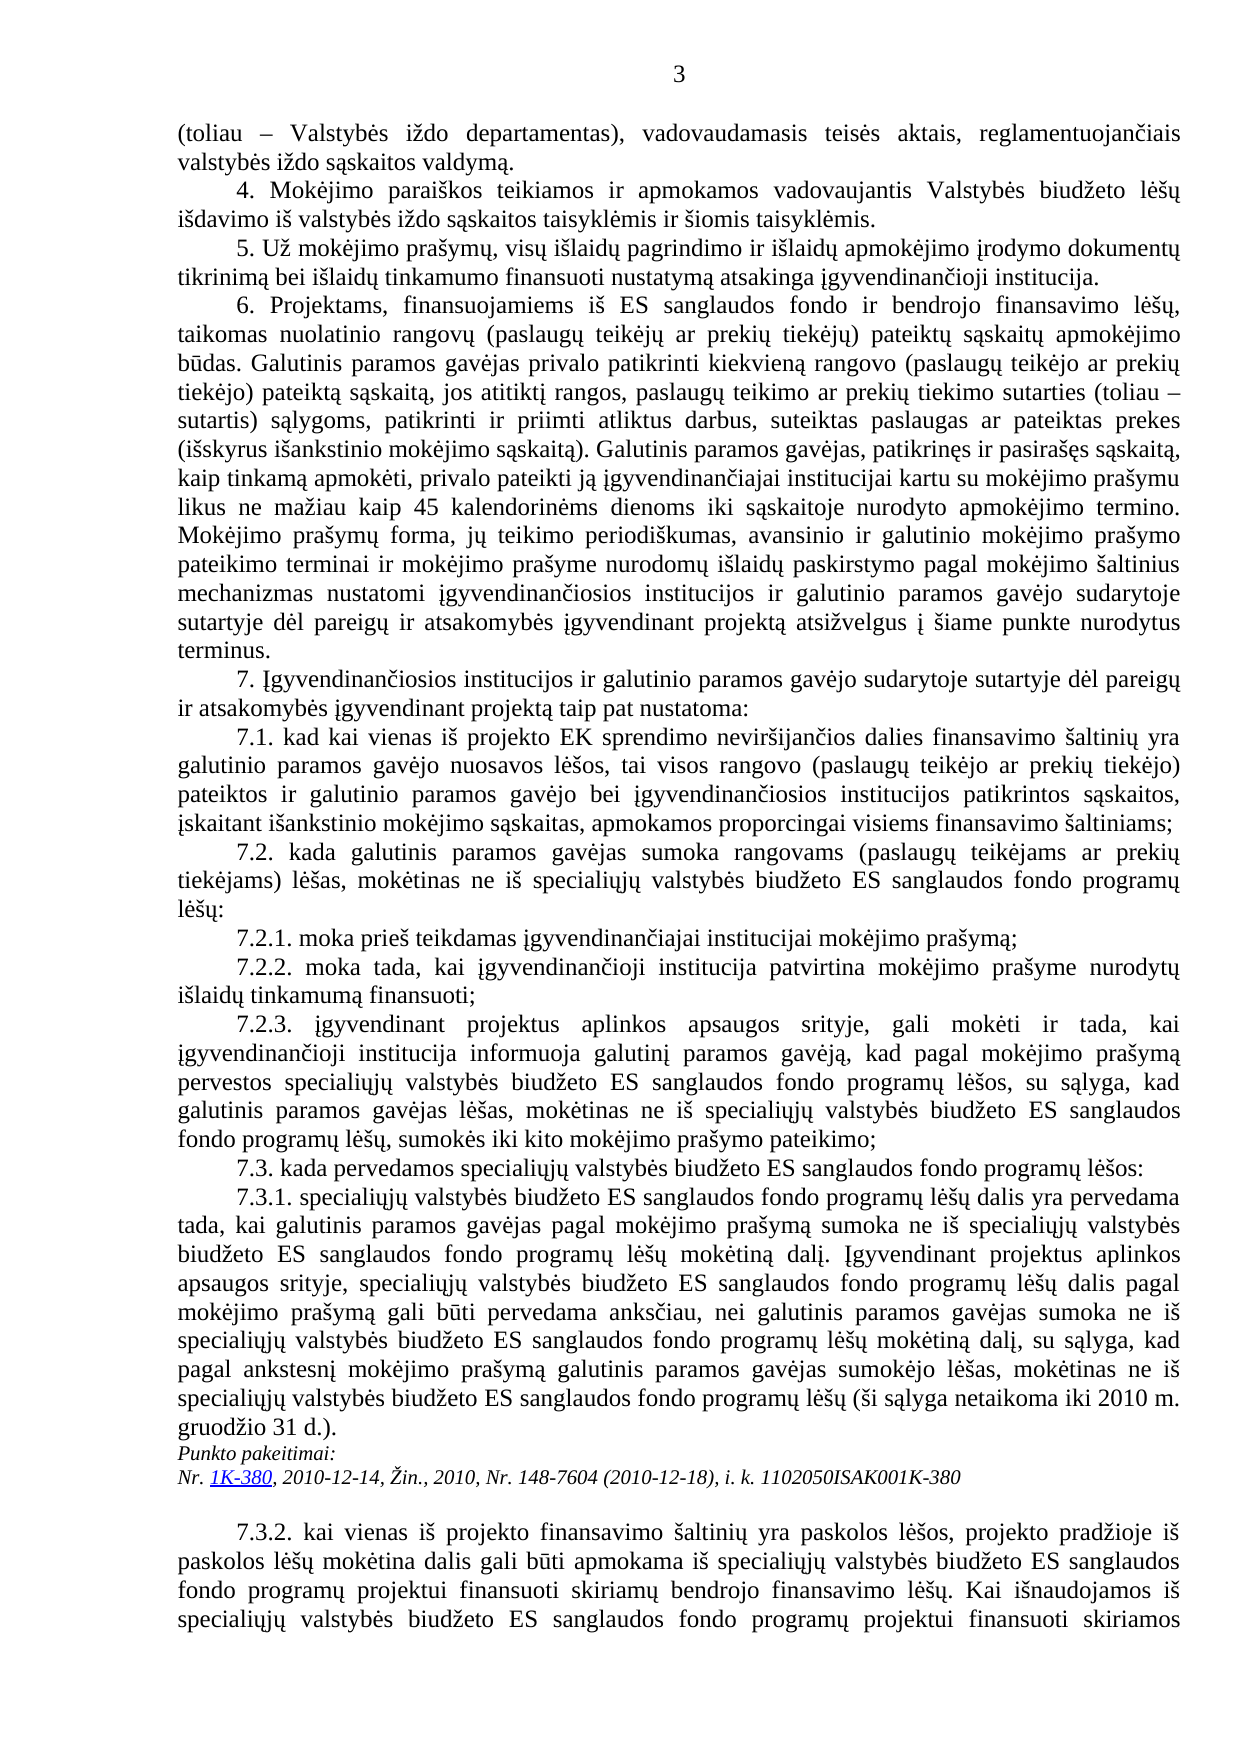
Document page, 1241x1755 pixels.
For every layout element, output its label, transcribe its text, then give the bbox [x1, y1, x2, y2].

text 7.2. kada galutinis paramos gavėjas sumoka rangovams (paslaugų teikėjams ar prekių tiekėjams) lėšas, mokėtinas ne iš specialiųjų valstybės biudžeto ES sanglaudos fondo programų lėšų: [177, 837, 1181, 923]
text 4. Mokėjimo paraiškos teikiamos ir apmokamos vadovaujantis Valstybės biudžeto lėšų išdavimo iš valstybės iždo sąskaitos taisyklėmis ir šiomis taisyklėmis. [177, 176, 1181, 233]
text 7.1. kad kai vienas iš projekto EK sprendimo neviršijančios dalies finansavimo šaltinių yra galutinio paramos gavėjo nuosavos lėšos, tai visos rangovo (paslaugų teikėjo ar prekių tiekėjo) pateiktos ir galutinio paramos gavėjo bei įgyvendinančiosios institucijos patikrintos sąskaitos, įskaitant išankstinio mokėjimo sąskaitas, apmokamos proporcingai visiems finansavimo šaltiniams; [177, 722, 1181, 837]
text 7. Įgyvendinančiosios institucijos ir galutinio paramos gavėjo sudarytoje sutartyje dėl pareigų ir atsakomybės įgyvendinant projektą taip pat nustatoma: [177, 664, 1181, 722]
text 7.3.2. kai vienas iš projekto finansavimo šaltinių yra paskolos lėšos, projekto pradžioje iš paskolos lėšų mokėtina dalis gali būti apmokama iš specialiųjų valstybės biudžeto ES sanglaudos fondo programų projektui finansuoti skiriamų bendrojo finansavimo lėšų. Kai išnaudojamos iš specialiųjų valstybės biudžeto ES sanglaudos fondo programų projektui finansuoti skiriamos [177, 1517, 1181, 1632]
text 6. Projektams, finansuojamiems iš ES sanglaudos fondo ir bendrojo finansavimo lėšų, taikomas nuolatinio rangovų (paslaugų teikėjų ar prekių tiekėjų) pateiktų sąskaitų apmokėjimo būdas. Galutinis paramos gavėjas privalo patikrinti kiekvieną rangovo (paslaugų teikėjo ar prekių tiekėjo) pateiktą sąskaitą, jos atitiktį rangos, paslaugų teikimo ar prekių tiekimo sutarties (toliau – sutartis) sąlygoms, patikrinti ir priimti atliktus darbus, suteiktas paslaugas ar pateiktas prekes (išskyrus išankstinio mokėjimo sąskaitą). Galutinis paramos gavėjas, patikrinęs ir pasirašęs sąskaitą, kaip tinkamą apmokėti, privalo pateikti ją įgyvendinančiajai institucijai kartu su mokėjimo prašymu likus ne mažiau kaip 45 kalendorinėms dienoms iki sąskaitoje nurodyto apmokėjimo termino. Mokėjimo prašymų forma, jų teikimo periodiškumas, avansinio ir galutinio mokėjimo prašymo pateikimo terminai ir mokėjimo prašyme nurodomų išlaidų paskirstymo pagal mokėjimo šaltinius mechanizmas nustatomi įgyvendinančiosios institucijos ir galutinio paramos gavėjo sudarytoje sutartyje dėl pareigų ir atsakomybės įgyvendinant projektą atsižvelgus į šiame punkte nurodytus terminus. [177, 291, 1181, 664]
text 7.2.1. moka prieš teikdamas įgyvendinančiajai institucijai mokėjimo prašymą; [177, 923, 1181, 952]
text 7.3. kada pervedamos specialiųjų valstybės biudžeto ES sanglaudos fondo programų lėšos: [177, 1153, 1181, 1182]
text 7.3.1. specialiųjų valstybės biudžeto ES sanglaudos fondo programų lėšų dalis yra pervedama tada, kai galutinis paramos gavėjas pagal mokėjimo prašymą sumoka ne iš specialiųjų valstybės biudžeto ES sanglaudos fondo programų lėšų mokėtiną dalį. Įgyvendinant projektus aplinkos apsaugos srityje, specialiųjų valstybės biudžeto ES sanglaudos fondo programų lėšų dalis pagal mokėjimo prašymą gali būti pervedama anksčiau, nei galutinis paramos gavėjas sumoka ne iš specialiųjų valstybės biudžeto ES sanglaudos fondo programų lėšų mokėtiną dalį, su sąlyga, kad pagal ankstesnį mokėjimo prašymą galutinis paramos gavėjas sumokėjo lėšas, mokėtinas ne iš specialiųjų valstybės biudžeto ES sanglaudos fondo programų lėšų (ši sąlyga netaikoma iki 2010 m. gruodžio 31 d.). [177, 1182, 1181, 1441]
text Nr. 1K-380, 2010-12-14, Žin., 2010, Nr. 148-7604 (2010-12-18), i. k. 1102050ISAK001K-380 [177, 1465, 1181, 1489]
text (toliau – Valstybės iždo departamentas), vadovaudamasis teisės aktais, reglamentuojančiais valstybės iždo sąskaitos valdymą. [177, 118, 1181, 176]
text 7.2.2. moka tada, kai įgyvendinančioji institucija patvirtina mokėjimo prašyme nurodytų išlaidų tinkamumą finansuoti; [177, 952, 1181, 1009]
text Punkto pakeitimai: [177, 1441, 1181, 1465]
text 7.2.3. įgyvendinant projektus aplinkos apsaugos srityje, gali mokėti ir tada, kai įgyvendinančioji institucija informuoja galutinį paramos gavėją, kad pagal mokėjimo prašymą pervestos specialiųjų valstybės biudžeto ES sanglaudos fondo programų lėšos, su sąlyga, kad galutinis paramos gavėjas lėšas, mokėtinas ne iš specialiųjų valstybės biudžeto ES sanglaudos fondo programų lėšų, sumokės iki kito mokėjimo prašymo pateikimo; [177, 1009, 1181, 1153]
text 5. Už mokėjimo prašymų, visų išlaidų pagrindimo ir išlaidų apmokėjimo įrodymo dokumentų tikrinimą bei išlaidų tinkamumo finansuoti nustatymą atsakinga įgyvendinančioji institucija. [177, 233, 1181, 291]
